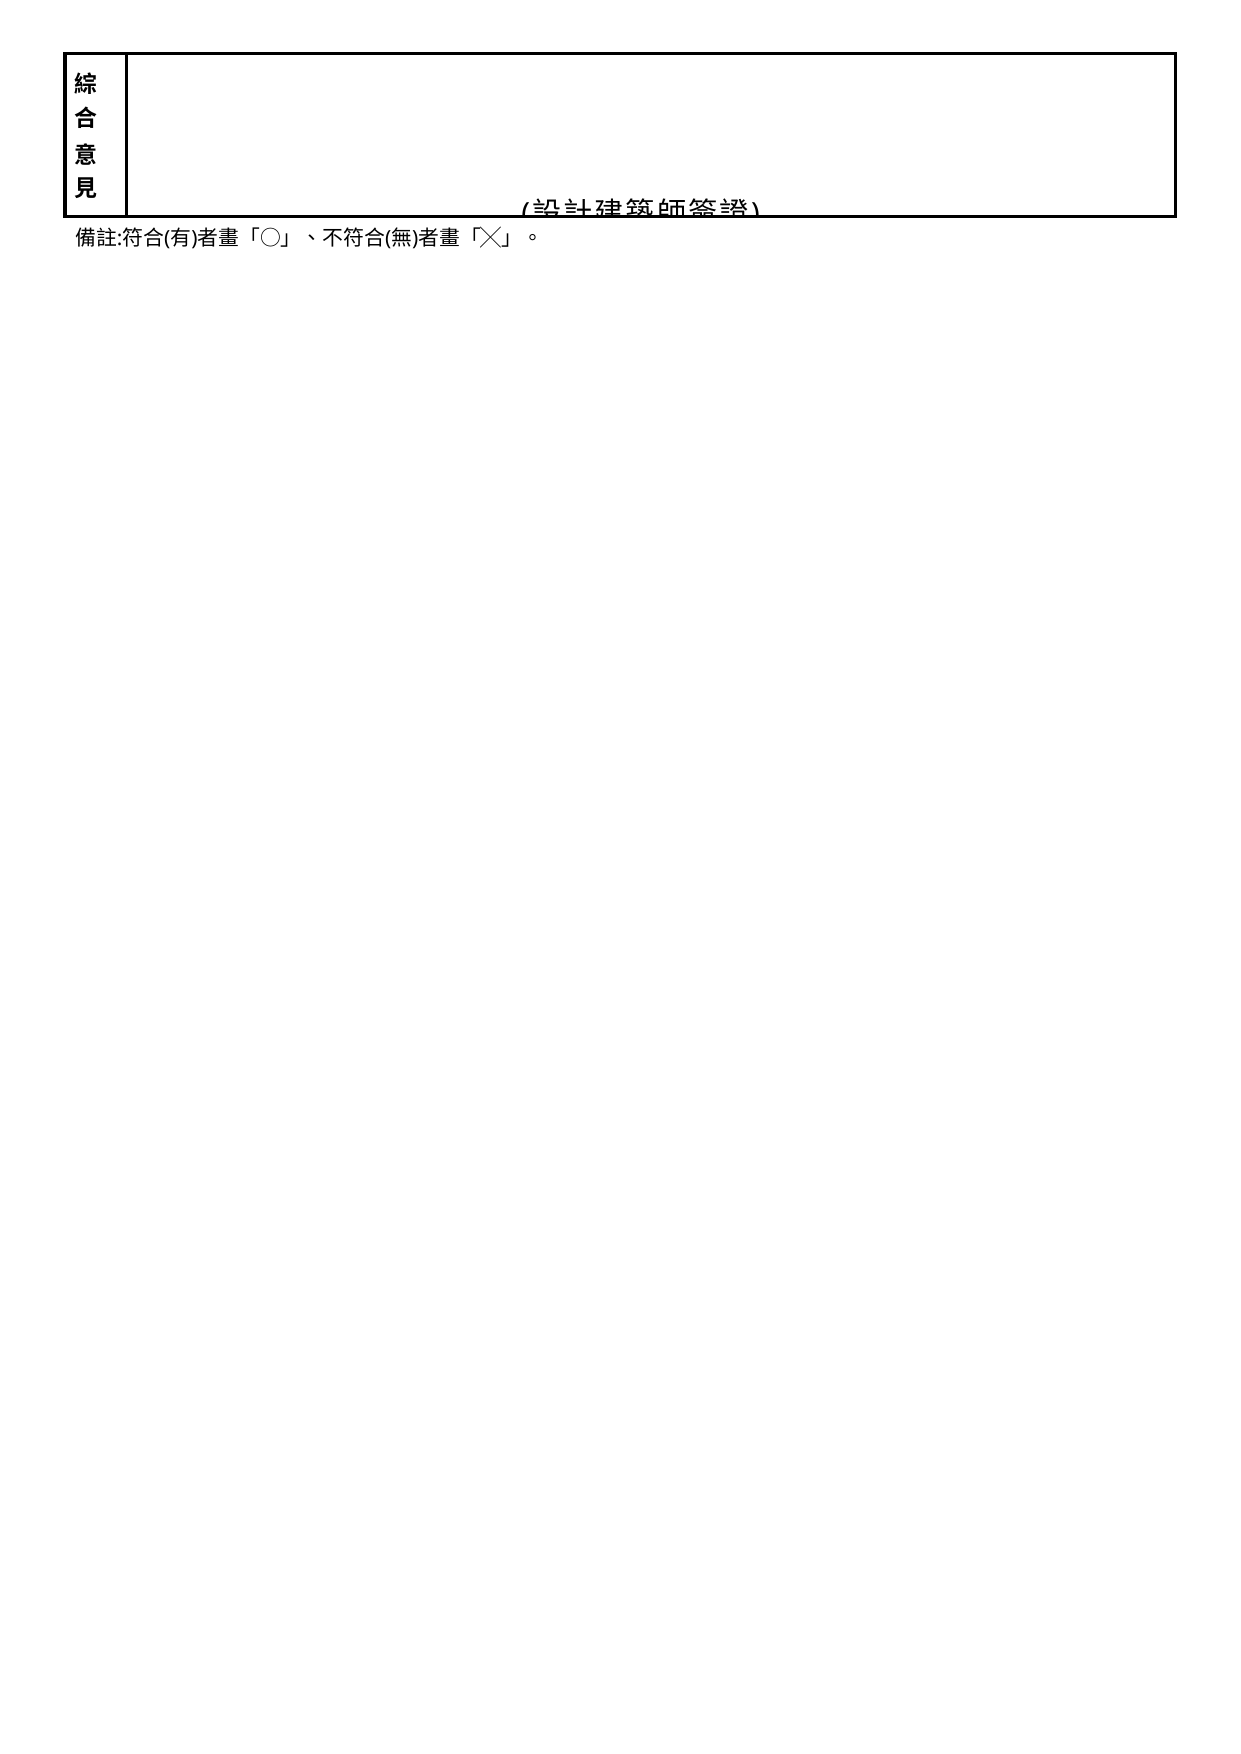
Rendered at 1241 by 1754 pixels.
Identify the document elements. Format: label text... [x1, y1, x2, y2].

table_cell (設計建築師簽證) 設計建築師簽章(經設計建築師簽證以上檢附項目屬實): [128, 55, 1174, 215]
text 備註:符合(有)者畫「○」、不符合(無)者畫「╳」。 [75, 218, 1165, 255]
table_cell 綜合 意見 [67, 55, 125, 215]
